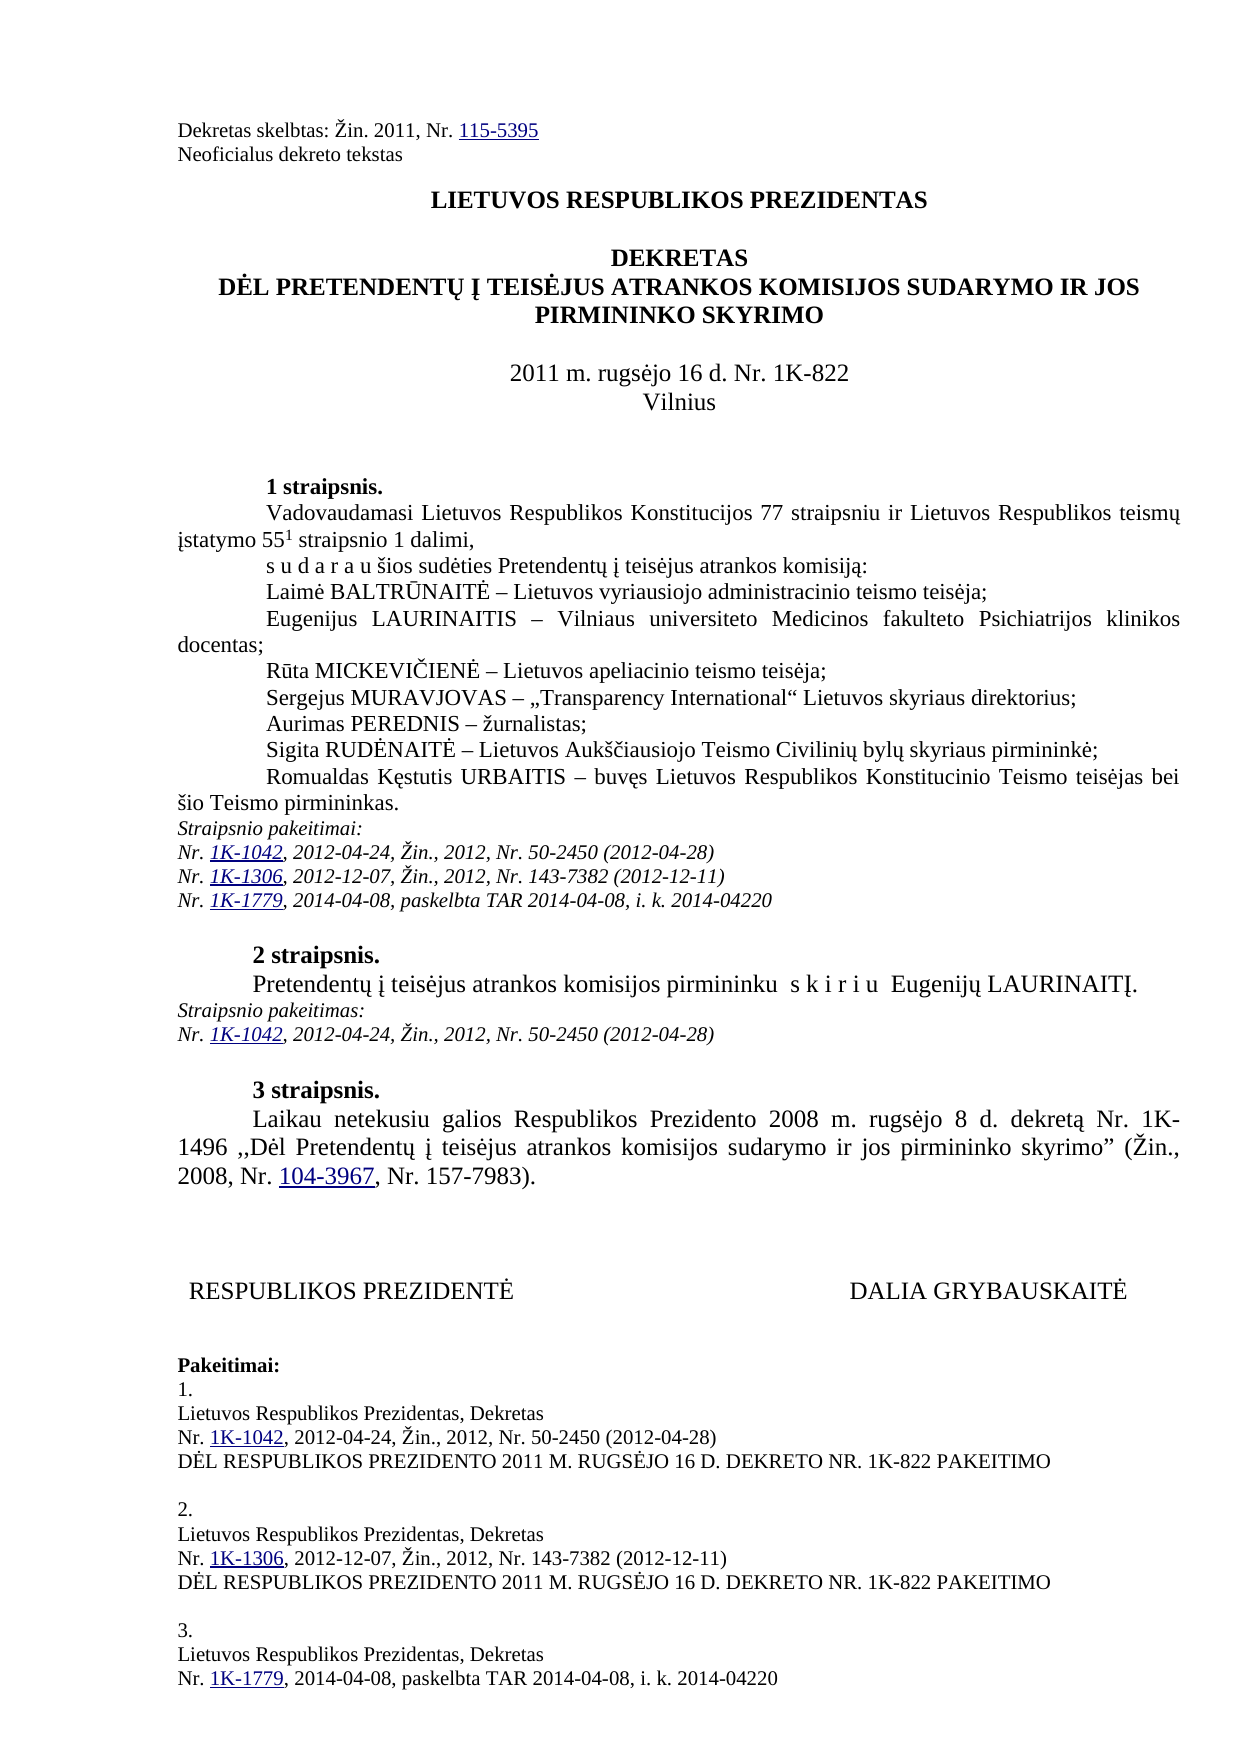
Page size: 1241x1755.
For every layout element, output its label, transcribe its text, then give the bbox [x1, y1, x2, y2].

text Dekretas skelbtas: Žin. 2011, Nr. 115-5395 [177, 118, 1181, 142]
text 1 straipsnis. [177, 473, 1181, 499]
text DĖL RESPUBLIKOS PREZIDENTO 2011 M. RUGSĖJO 16 D. DEKRETO NR. 1K-822 PAKEITIMO [177, 1569, 1181, 1594]
text Pretendentų į teisėjus atrankos komisijos pirmininku s k i r i u Eugenijų LAURINAITĮ. [177, 969, 1181, 998]
text Lietuvos Respublikos Prezidentas, Dekretas [177, 1401, 1181, 1425]
text Sigita RUDĖNAITĖ – Lietuvos Aukščiausiojo Teismo Civilinių bylų skyriaus pirmininkė; [177, 736, 1181, 763]
text Laimė BALTRŪNAITĖ – Lietuvos vyriausiojo administracinio teismo teisėja; [177, 578, 1181, 605]
text Neoficialus dekreto tekstas [177, 142, 1181, 166]
text Nr. 1K-1306, 2012-12-07, Žin., 2012, Nr. 143-7382 (2012-12-11) [177, 864, 1181, 888]
table_header [587, 1276, 838, 1305]
text Nr. 1K-1779, 2014-04-08, paskelbta TAR 2014-04-08, i. k. 2014-04220 [177, 1666, 1181, 1690]
text Vilnius [177, 387, 1181, 415]
text Nr. 1K-1306, 2012-12-07, Žin., 2012, Nr. 143-7382 (2012-12-11) [177, 1546, 1181, 1569]
text Rūta MICKEVIČIENĖ – Lietuvos apeliacinio teismo teisėja; [177, 657, 1181, 684]
text DEKRETAS [177, 243, 1181, 272]
text Straipsnio pakeitimas: [177, 998, 1181, 1022]
text Nr. 1K-1042, 2012-04-24, Žin., 2012, Nr. 50-2450 (2012-04-28) [177, 1425, 1181, 1449]
text DĖL PRETENDENTŲ Į TEISĖJUS ATRANKOS KOMISIJOS SUDARYMO IR JOS PIRMININKO SKYRIMO [177, 272, 1181, 329]
table_header DALIA GRYBAUSKAITĖ [838, 1276, 1204, 1305]
text Sergejus MURAVJOVAS – „Transparency International“ Lietuvos skyriaus direktorius; [177, 684, 1181, 710]
text Nr. 1K-1042, 2012-04-24, Žin., 2012, Nr. 50-2450 (2012-04-28) [177, 1022, 1181, 1046]
text 2 straipsnis. [177, 941, 1181, 969]
text Aurimas PEREDNIS – žurnalistas; [177, 710, 1181, 736]
text Nr. 1K-1042, 2012-04-24, Žin., 2012, Nr. 50-2450 (2012-04-28) [177, 839, 1181, 864]
table_header RESPUBLIKOS PREZIDENTĖ [177, 1276, 587, 1305]
text DĖL RESPUBLIKOS PREZIDENTO 2011 M. RUGSĖJO 16 D. DEKRETO NR. 1K-822 PAKEITIMO [177, 1449, 1181, 1473]
text s u d a r a u šios sudėties Pretendentų į teisėjus atrankos komisiją: [177, 552, 1181, 578]
text Lietuvos Respublikos Prezidentas, Dekretas [177, 1642, 1181, 1666]
text Vadovaudamasi Lietuvos Respublikos Konstitucijos 77 straipsniu ir Lietuvos Respublikos teismų įstatymo 551 straipsnio 1 dalimi, [177, 499, 1181, 552]
text 1. [177, 1377, 1181, 1401]
text Straipsnio pakeitimai: [177, 816, 1181, 839]
text 2011 m. rugsėjo 16 d. Nr. 1K-822 [177, 358, 1181, 387]
text 3. [177, 1618, 1181, 1642]
text Laikau netekusiu galios Respublikos Prezidento 2008 m. rugsėjo 8 d. dekretą Nr. 1K-1496 ,,Dėl Pretendentų į teisėjus atrankos komisijos sudarymo ir jos pirmininko skyrimo” (Žin., 2008, Nr. 104-3967, Nr. 157-7983). [177, 1104, 1181, 1190]
text Lietuvos Respublikos Prezidentas, Dekretas [177, 1521, 1181, 1546]
text Eugenijus LAURINAITIS – Vilniaus universiteto Medicinos fakulteto Psichiatrijos klinikos docentas; [177, 605, 1181, 657]
text LIETUVOS RESPUBLIKOS PREZIDENTAS [177, 185, 1181, 214]
text Romualdas Kęstutis URBAITIS – buvęs Lietuvos Respublikos Konstitucinio Teismo teisėjas bei šio Teismo pirmininkas. [177, 763, 1181, 816]
text 2. [177, 1497, 1181, 1521]
text 3 straipsnis. [177, 1075, 1181, 1104]
text Nr. 1K-1779, 2014-04-08, paskelbta TAR 2014-04-08, i. k. 2014-04220 [177, 888, 1181, 912]
text Pakeitimai: [177, 1353, 1181, 1377]
